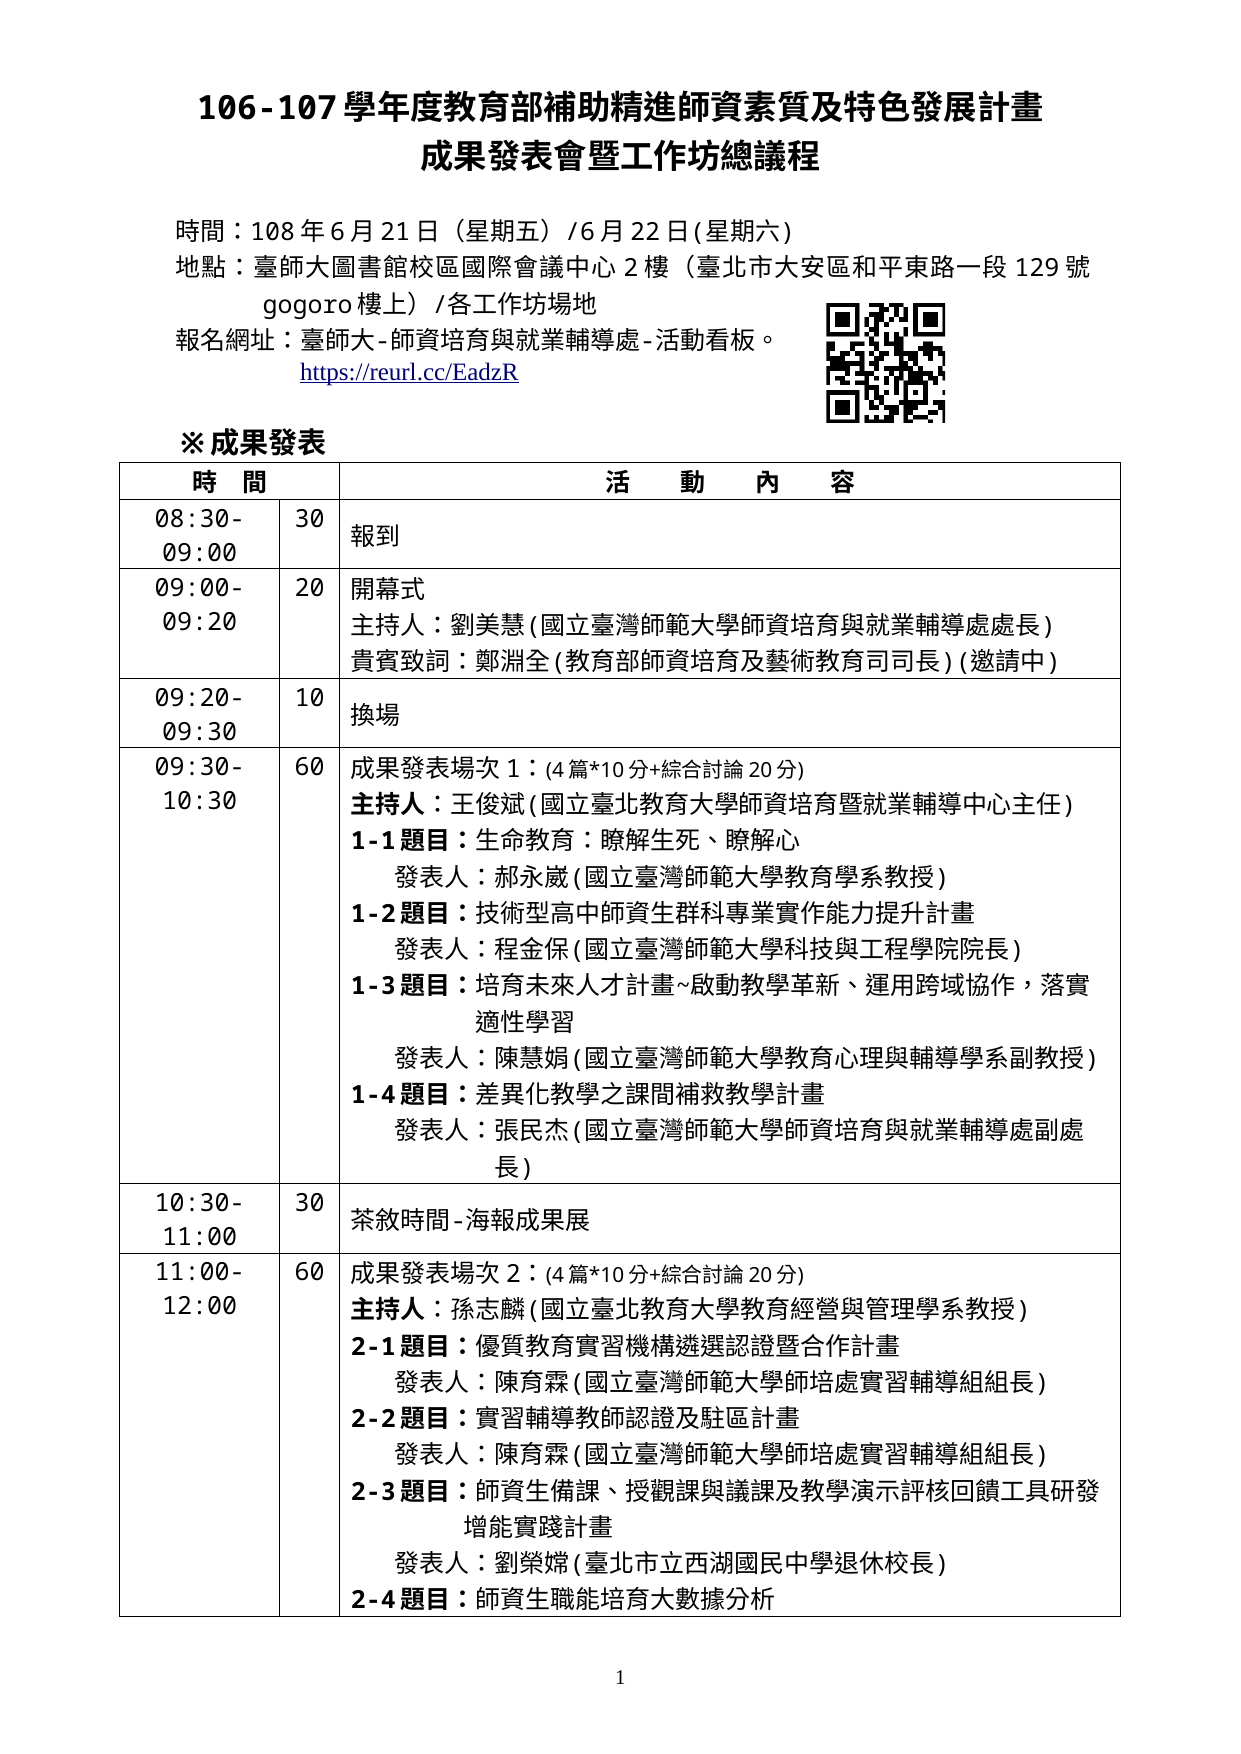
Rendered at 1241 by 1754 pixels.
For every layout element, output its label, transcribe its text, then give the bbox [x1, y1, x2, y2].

table_cell 開幕式 主持人：劉美慧(國立臺灣師範大學師資培育與就業輔導處處長) 貴賓致詞：鄭淵全(教育部師資培育及藝術教育司司長)(邀請中) [340, 569, 1120, 678]
text 時間：108年6月21日（星期五）/6月22日(星期六) [175, 212, 1090, 248]
table_cell 10 [280, 679, 339, 747]
table_cell 11:00-12:00 [120, 1254, 279, 1616]
text 報名網址：臺師大-師資培育與就業輔導處-活動看板。 [175, 320, 826, 357]
table_cell 60 [280, 748, 339, 1183]
table_cell 30 [280, 500, 339, 568]
table_cell 08:30-09:00 [120, 500, 279, 568]
table_cell 60 [280, 1254, 339, 1616]
table_cell 10:30-11:00 [120, 1184, 279, 1252]
table_cell 30 [280, 1184, 339, 1252]
text 地點：臺師大圖書館校區國際會議中心2樓（臺北市大安區和平東路一段129號gogoro樓上）/各工作坊場地 [175, 248, 1090, 320]
text https://reurl.cc/EadzR [300, 357, 826, 385]
table_cell 報到 [340, 500, 1120, 568]
table_cell 成果發表場次1：(4篇*10分+綜合討論20分) 主持人：王俊斌(國立臺北教育大學師資培育暨就業輔導中心主任) 1-1題目：生命教育：瞭解生死、瞭解心 發表人：郝永崴(國立臺灣師範大學教育學系教授) 1-2題目：技術型高中師資生群科專業實作能力提升計畫 發表人：程金保(國立臺灣師範大學科技與工程學院院長) 1-3題目：培育未來人才計畫~啟動教學革新、運用跨域協作，落實適性學習 發表人：陳慧娟(國立臺灣師範大學教育心理與輔導學系副教授) 1-4題目：差異化教學之課間補救教學計畫 發表人：張民杰(國立臺灣師範大學師資培育與就業輔導處副處長) [340, 748, 1120, 1183]
table_cell 09:00-09:20 [120, 569, 279, 678]
table_cell 成果發表場次2：(4篇*10分+綜合討論20分) 主持人：孫志麟(國立臺北教育大學教育經營與管理學系教授) 2-1題目：優質教育實習機構遴選認證暨合作計畫 發表人：陳育霖(國立臺灣師範大學師培處實習輔導組組長) 2-2題目：實習輔導教師認證及駐區計畫 發表人：陳育霖(國立臺灣師範大學師培處實習輔導組組長) 2-3題目：師資生備課、授觀課與議課及教學演示評核回饋工具研發增能實踐計畫 發表人：劉榮嫦(臺北市立西湖國民中學退休校長) 2-4題目：師資生職能培育大數據分析 [340, 1254, 1120, 1616]
text [946, 357, 1090, 385]
table_header 時 間 [120, 463, 339, 499]
table_header 活 動 內 容 [340, 463, 1120, 499]
text ※成果發表 [175, 419, 1090, 462]
text [946, 320, 1090, 357]
table_cell 20 [280, 569, 339, 678]
table_cell 09:20-09:30 [120, 679, 279, 747]
text 成果發表會暨工作坊總議程 [150, 129, 1090, 178]
text 106-107學年度教育部補助精進師資素質及特色發展計畫 [150, 81, 1090, 129]
table_cell 09:30-10:30 [120, 748, 279, 1183]
table_cell 茶敘時間-海報成果展 [340, 1184, 1120, 1252]
table_cell 換場 [340, 679, 1120, 747]
